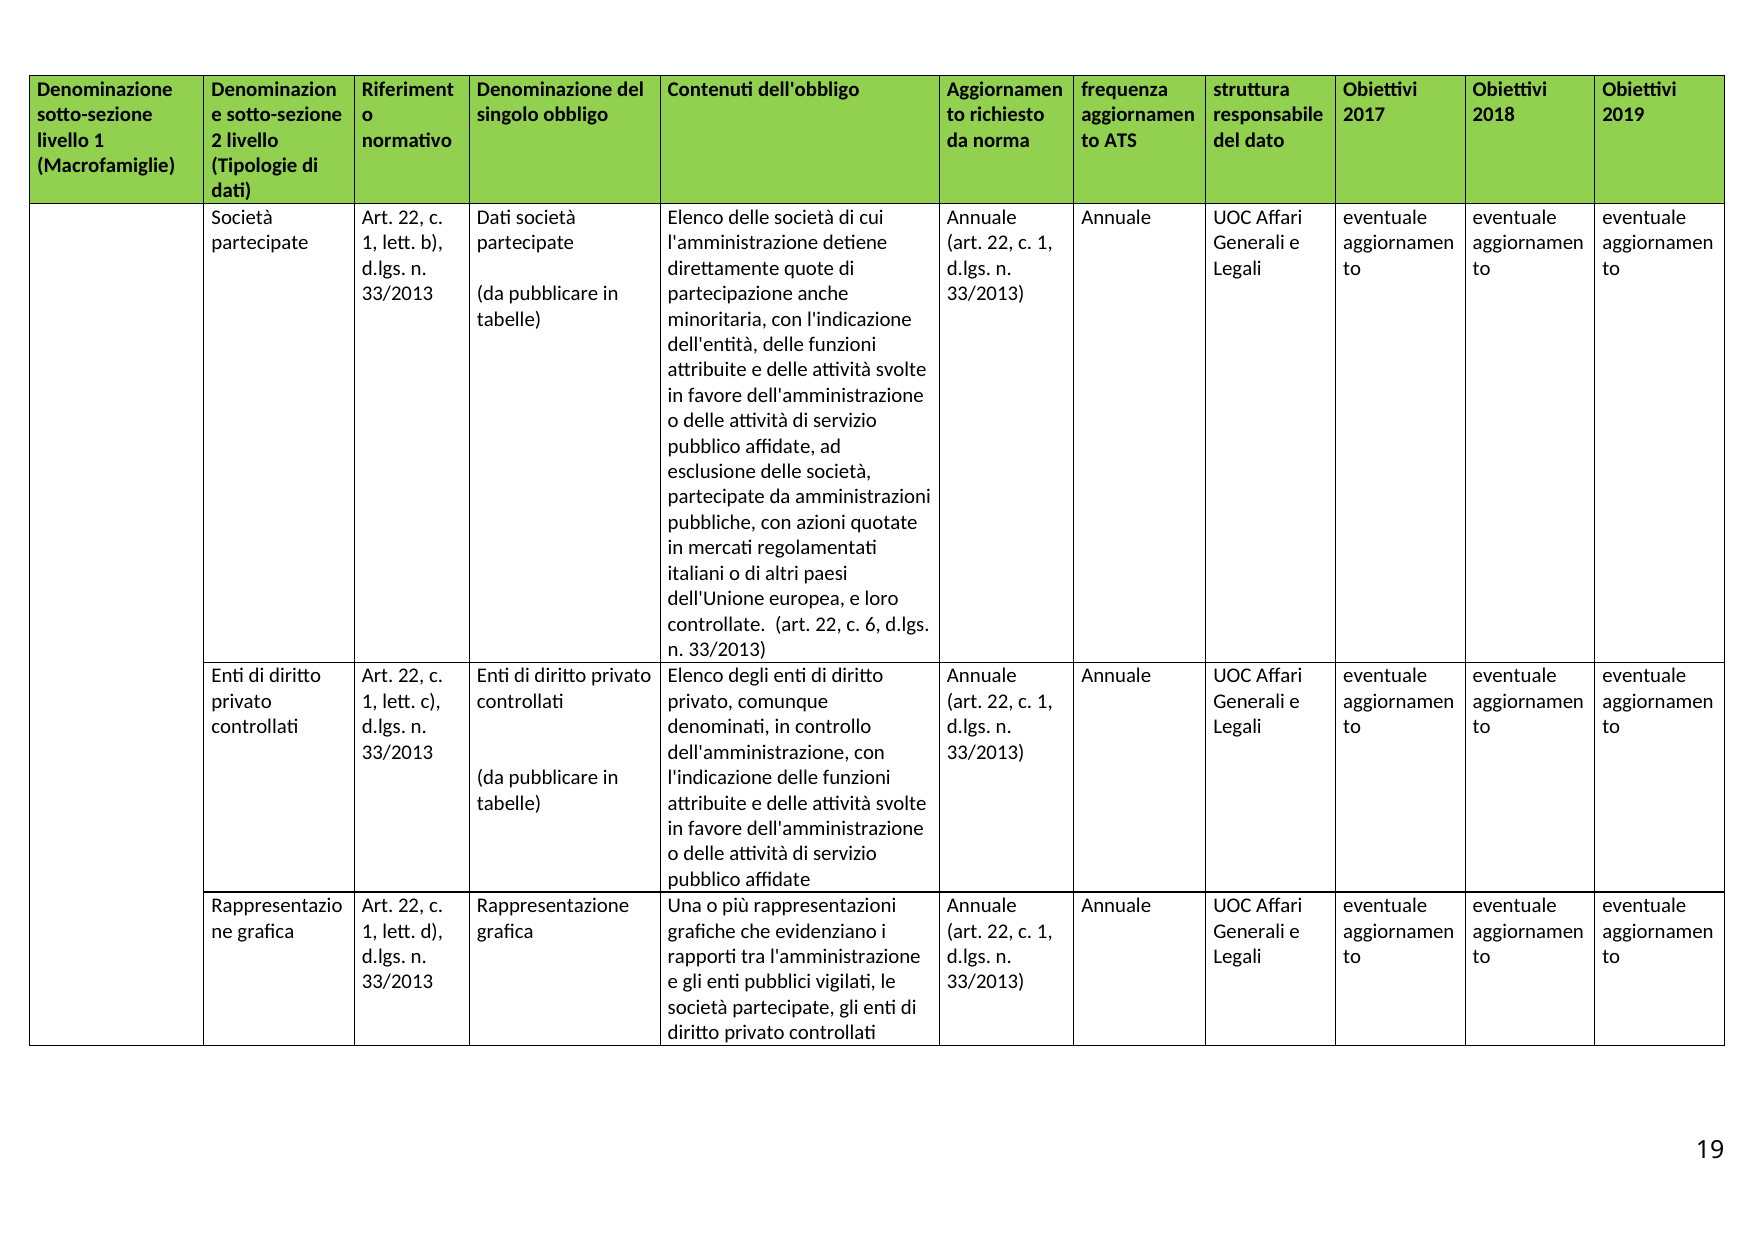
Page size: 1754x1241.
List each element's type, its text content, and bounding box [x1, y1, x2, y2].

table_header Denominazione del singolo obbligo [470, 76, 660, 203]
table_header frequenza aggiornamento ATS [1074, 76, 1205, 203]
table_cell eventuale aggiornamento [1336, 204, 1465, 662]
table_cell Annuale [1074, 893, 1205, 1045]
table_cell Elenco degli enti di diritto privato, comunque denominati, in controllo dell'amministrazione, con l'indicazione delle funzioni attribuite e delle attività svolte in favore dell'amministrazione o delle attività di servizio pubblico affidate [661, 663, 939, 891]
table_header Obiettivi 2019 [1595, 76, 1724, 203]
table_header Denominazione sotto-sezione livello 1 (Macrofamiglie) [30, 76, 203, 203]
table_header struttura responsabile del dato [1206, 76, 1335, 203]
table_cell Art. 22, c. 1, lett. d), d.lgs. n. 33/2013 [355, 893, 469, 1045]
table_cell eventuale aggiornamento [1336, 663, 1465, 891]
table_cell eventuale aggiornamento [1595, 204, 1724, 662]
table_cell Annuale (art. 22, c. 1, d.lgs. n. 33/2013) [940, 893, 1073, 1045]
table_cell Annuale (art. 22, c. 1, d.lgs. n. 33/2013) [940, 204, 1073, 662]
table_cell Art. 22, c. 1, lett. c), d.lgs. n. 33/2013 [355, 663, 469, 891]
table_cell eventuale aggiornamento [1466, 663, 1594, 891]
table_cell Elenco delle società di cui l'amministrazione detiene direttamente quote di partecipazione anche minoritaria, con l'indicazione dell'entità, delle funzioni attribuite e delle attività svolte in favore dell'amministrazione o delle attività di servizio pubblico affidate, ad esclusione delle società, partecipate da amministrazioni pubbliche, con azioni quotate in mercati regolamentati italiani o di altri paesi dell'Unione europea, e loro controllate. (art. 22, c. 6, d.lgs. n. 33/2013) [661, 204, 939, 662]
table_cell eventuale aggiornamento [1466, 204, 1594, 662]
table_cell UOC Affari Generali e Legali [1206, 893, 1335, 1045]
table_header Contenuti dell'obbligo [661, 76, 939, 203]
table_cell [30, 204, 203, 1045]
table_cell UOC Affari Generali e Legali [1206, 663, 1335, 891]
table_cell Annuale [1074, 204, 1205, 662]
table_cell Rappresentazione grafica [470, 893, 660, 1045]
table_cell eventuale aggiornamento [1336, 893, 1465, 1045]
table_cell Art. 22, c. 1, lett. b), d.lgs. n. 33/2013 [355, 204, 469, 662]
table_header Obiettivi 2018 [1466, 76, 1594, 203]
table_cell Una o più rappresentazioni grafiche che evidenziano i rapporti tra l'amministrazione e gli enti pubblici vigilati, le società partecipate, gli enti di diritto privato controllati [661, 893, 939, 1045]
table_cell Rappresentazione grafica [204, 893, 354, 1045]
table_cell UOC Affari Generali e Legali [1206, 204, 1335, 662]
table_cell eventuale aggiornamento [1466, 893, 1594, 1045]
table_header Riferimento normativo [355, 76, 469, 203]
table_cell Annuale (art. 22, c. 1, d.lgs. n. 33/2013) [940, 663, 1073, 891]
table_header Obiettivi 2017 [1336, 76, 1465, 203]
table_cell Enti di diritto privato controllati [204, 663, 354, 891]
table_header Denominazione sotto-sezione 2 livello (Tipologie di dati) [204, 76, 354, 203]
table_cell eventuale aggiornamento [1595, 663, 1724, 891]
table_cell Annuale [1074, 663, 1205, 891]
table_cell Dati società partecipate (da pubblicare in tabelle) [470, 204, 660, 662]
table_header Aggiornamento richiesto da norma [940, 76, 1073, 203]
table_cell Società partecipate [204, 204, 354, 662]
table_cell eventuale aggiornamento [1595, 893, 1724, 1045]
table_cell Enti di diritto privato controllati (da pubblicare in tabelle) [470, 663, 660, 891]
